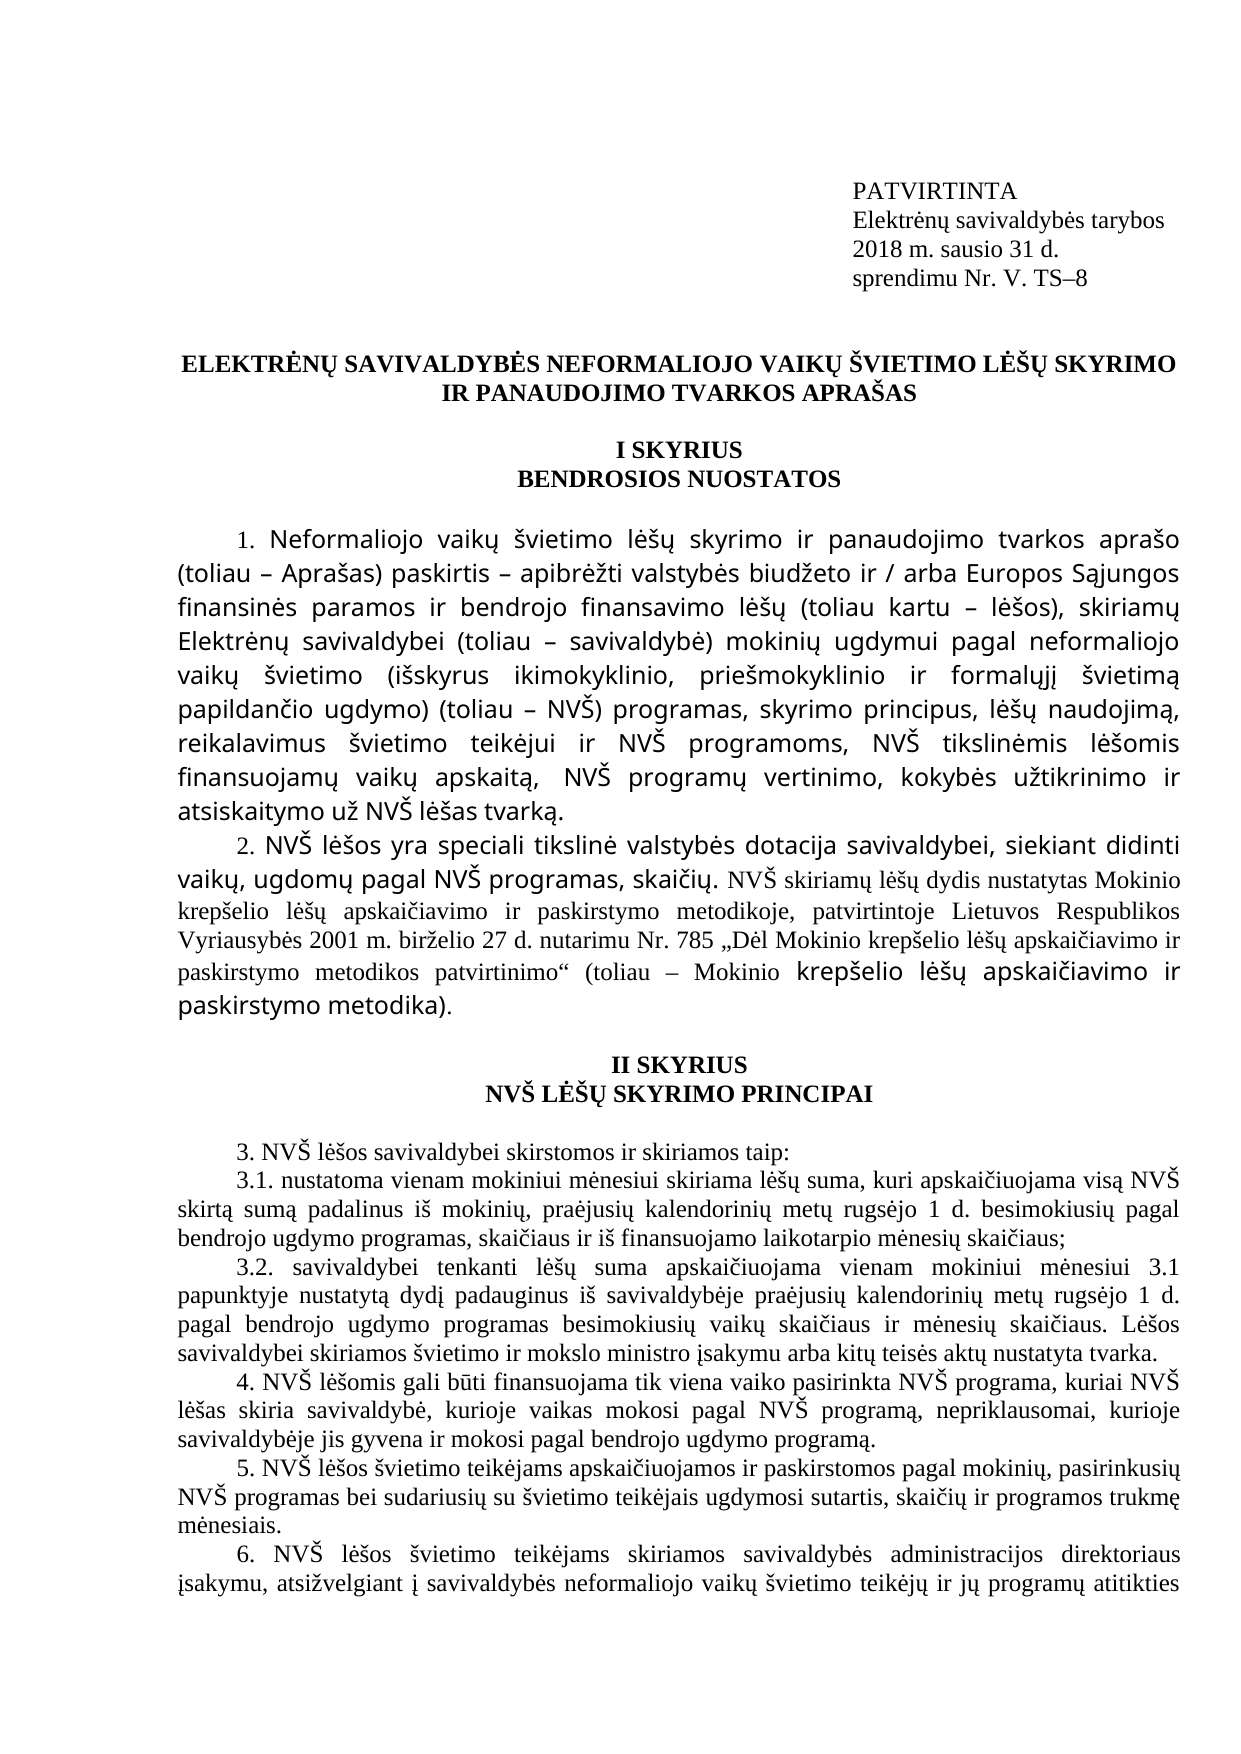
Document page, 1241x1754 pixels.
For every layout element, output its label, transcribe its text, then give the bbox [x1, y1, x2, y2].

text BENDROSIOS NUOSTATOS [177, 464, 1181, 493]
text 6. NVŠ lėšos švietimo teikėjams skiriamos savivaldybės administracijos direktoriaus įsakymu, atsižvelgiant į savivaldybės neformaliojo vaikų švietimo teikėjų ir jų programų atitikties [177, 1539, 1181, 1597]
text I SKYRIUS [177, 435, 1181, 464]
text 3.1. nustatoma vienam mokiniui mėnesiui skiriama lėšų suma, kuri apskaičiuojama visą NVŠ skirtą sumą padalinus iš mokinių, praėjusių kalendorinių metų rugsėjo 1 d. besimokiusių pagal bendrojo ugdymo programas, skaičiaus ir iš finansuojamo laikotarpio mėnesių skaičiaus; [177, 1165, 1181, 1252]
text 5. NVŠ lėšos švietimo teikėjams apskaičiuojamos ir paskirstomos pagal mokinių, pasirinkusių NVŠ programas bei sudariusių su švietimo teikėjais ugdymosi sutartis, skaičių ir programos trukmę mėnesiais. [177, 1453, 1181, 1539]
text 2018 m. sausio 31 d. [777, 234, 1181, 263]
text Elektrėnų savivaldybės tarybos [777, 205, 1181, 234]
text 4. NVŠ lėšomis gali būti finansuojama tik viena vaiko pasirinkta NVŠ programa, kuriai NVŠ lėšas skiria savivaldybė, kurioje vaikas mokosi pagal NVŠ programą, nepriklausomai, kurioje savivaldybėje jis gyvena ir mokosi pagal bendrojo ugdymo programą. [177, 1367, 1181, 1453]
text PATVIRTINTA [717, 176, 1181, 205]
text 3. NVŠ lėšos savivaldybei skirstomos ir skiriamos taip: [177, 1137, 1181, 1165]
text 2. NVŠ lėšos yra speciali tikslinė valstybės dotacija savivaldybei, siekiant didinti vaikų, ugdomų pagal NVŠ programas, skaičių. NVŠ skiriamų lėšų dydis nustatytas Mokinio krepšelio lėšų apskaičiavimo ir paskirstymo metodikoje, patvirtintoje Lietuvos Respublikos Vyriausybės 2001 m. birželio 27 d. nutarimu Nr. 785 „Dėl Mokinio krepšelio lėšų apskaičiavimo ir paskirstymo metodikos patvirtinimo“ (toliau – Mokinio krepšelio lėšų apskaičiavimo ir paskirstymo metodika). [177, 828, 1181, 1022]
text ELEKTRĖNŲ SAVIVALDYBĖS NEFORMALIOJO VAIKŲ ŠVIETIMO LĖŠŲ SKYRIMO IR PANAUDOJIMO TVARKOS APRAŠAS [177, 349, 1181, 406]
text sprendimu Nr. V. TS–8 [777, 263, 1181, 291]
text 3.2. savivaldybei tenkanti lėšų suma apskaičiuojama vienam mokiniui mėnesiui 3.1 papunktyje nustatytą dydį padauginus iš savivaldybėje praėjusių kalendorinių metų rugsėjo 1 d. pagal bendrojo ugdymo programas besimokiusių vaikų skaičiaus ir mėnesių skaičiaus. Lėšos savivaldybei skiriamos švietimo ir mokslo ministro įsakymu arba kitų teisės aktų nustatyta tvarka. [177, 1252, 1181, 1367]
text 1. Neformaliojo vaikų švietimo lėšų skyrimo ir panaudojimo tvarkos aprašo (toliau – Aprašas) paskirtis – apibrėžti valstybės biudžeto ir / arba Europos Sąjungos finansinės paramos ir bendrojo finansavimo lėšų (toliau kartu – lėšos), skiriamų Elektrėnų savivaldybei (toliau – savivaldybė) mokinių ugdymui pagal neformaliojo vaikų švietimo (išskyrus ikimokyklinio, priešmokyklinio ir formalųjį švietimą papildančio ugdymo) (toliau – NVŠ) programas, skyrimo principus, lėšų naudojimą, reikalavimus švietimo teikėjui ir NVŠ programoms, NVŠ tikslinėmis lėšomis finansuojamų vaikų apskaitą, NVŠ programų vertinimo, kokybės užtikrinimo ir atsiskaitymo už NVŠ lėšas tvarką. [177, 521, 1181, 828]
text nVŠ lėšų skyrimo PRINCIPAI [177, 1079, 1181, 1108]
text II SKYRIUS [177, 1050, 1181, 1079]
